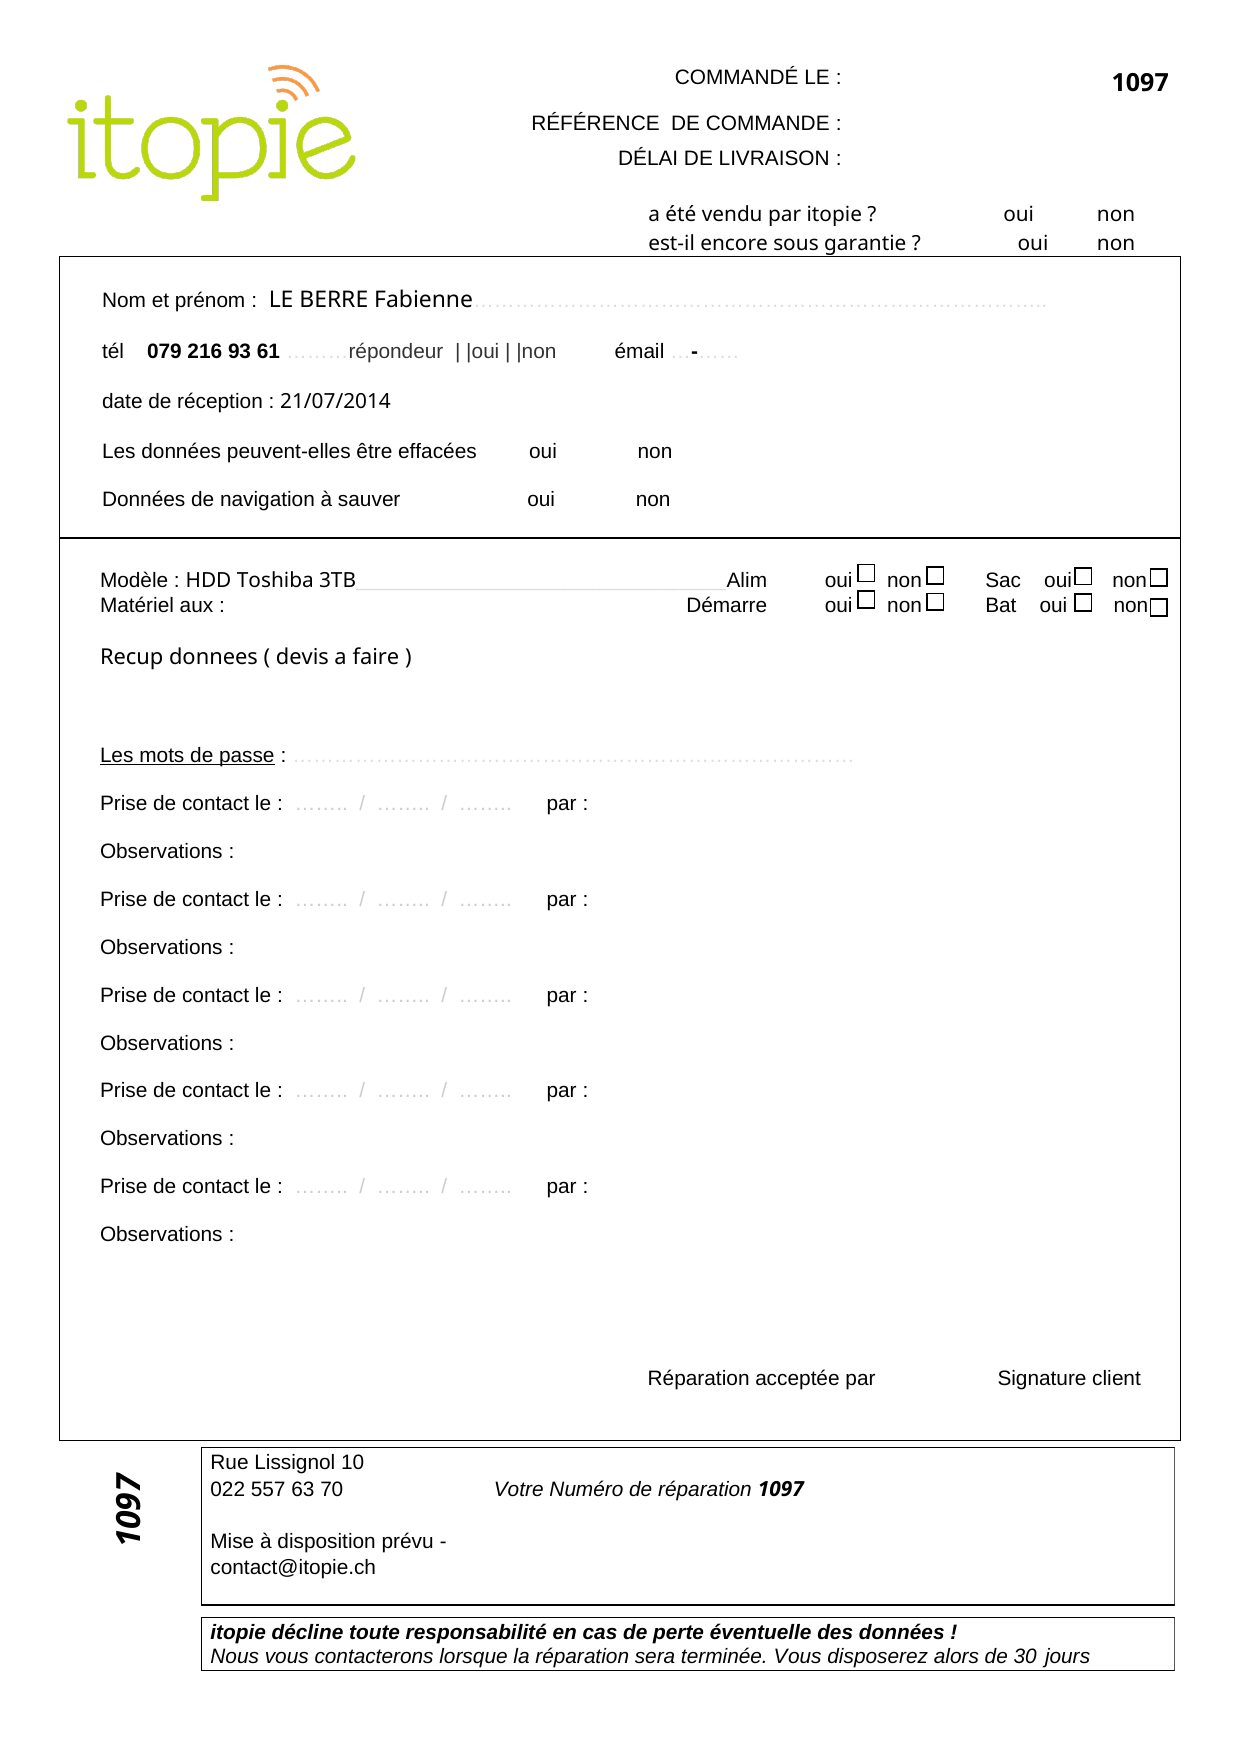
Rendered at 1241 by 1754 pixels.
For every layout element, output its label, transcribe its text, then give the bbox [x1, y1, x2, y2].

text Prise de contact le : …….. / …….. / …….. par : [60, 883, 1180, 911]
text a été vendu par itopie ? oui non [59, 199, 1181, 228]
text Prise de contact le : …….. / …….. / …….. par : [60, 1075, 1180, 1102]
text Modèle : HDD Toshiba 3TB Alim oui non Sac oui non [879, 562, 925, 590]
text Observations : [60, 836, 1180, 863]
text Données de navigation à sauver oui non [60, 484, 1180, 511]
table_cell DÉLAI DE LIVRAISON : [490, 140, 847, 175]
text Modèle : HDD Toshiba 3TB Alim oui non Sac oui non [60, 562, 856, 590]
text Les données peuvent-elles être effacées oui non [60, 436, 1180, 463]
table_header Rue Lissignol 10 022 557 63 70 Votre Numéro de réparation 1097 Mise à disposition prévu - contact@itopie.ch [195, 1441, 1180, 1611]
table_header COMMANDÉ LE : [490, 59, 847, 104]
text est-il encore sous garantie ? oui non [59, 228, 1181, 256]
table_header 1097 [847, 59, 1180, 104]
text Observations : [60, 1123, 1180, 1150]
text Modèle : HDD Toshiba 3TB Alim oui non Sac oui non [948, 562, 1180, 590]
table_header 1097 [59, 1441, 195, 1677]
text Réparation acceptée par Signature client [60, 1363, 1180, 1390]
table_cell [847, 140, 1180, 175]
table_cell RÉFÉRENCE DE COMMANDE : [490, 105, 847, 140]
text Matériel aux : Démarre oui non Bat oui non [60, 590, 1180, 617]
text Observations : [60, 1219, 1180, 1246]
text Prise de contact le : …….. / …….. / …….. par : [60, 788, 1180, 815]
text date de réception : 21/07/2014 [60, 383, 1180, 415]
text tél 079 216 93 61 ………répondeur | |oui | |non émail …-…… [60, 335, 1180, 362]
text Observations : [60, 931, 1180, 958]
text Recup donnees ( devis a faire ) [60, 638, 1180, 671]
table_cell [847, 105, 1180, 140]
text Nom et prénom : LE BERRE Fabienne……………………………………………………………………….. [60, 280, 1180, 314]
text Prise de contact le : …….. / …….. / …….. par : [60, 1171, 1180, 1198]
text Les mots de passe : ……………………………………………………………………… [60, 740, 1180, 767]
table_cell itopie décline toute responsabilité en cas de perte éventuelle des données ! Nous vous contacterons lorsque la réparation sera terminée. Vous disposerez alors de 30 jours [195, 1611, 1180, 1677]
text Prise de contact le : …….. / …….. / …….. par : [60, 979, 1180, 1006]
text Observations : [60, 1027, 1180, 1054]
picture [67, 65, 356, 201]
